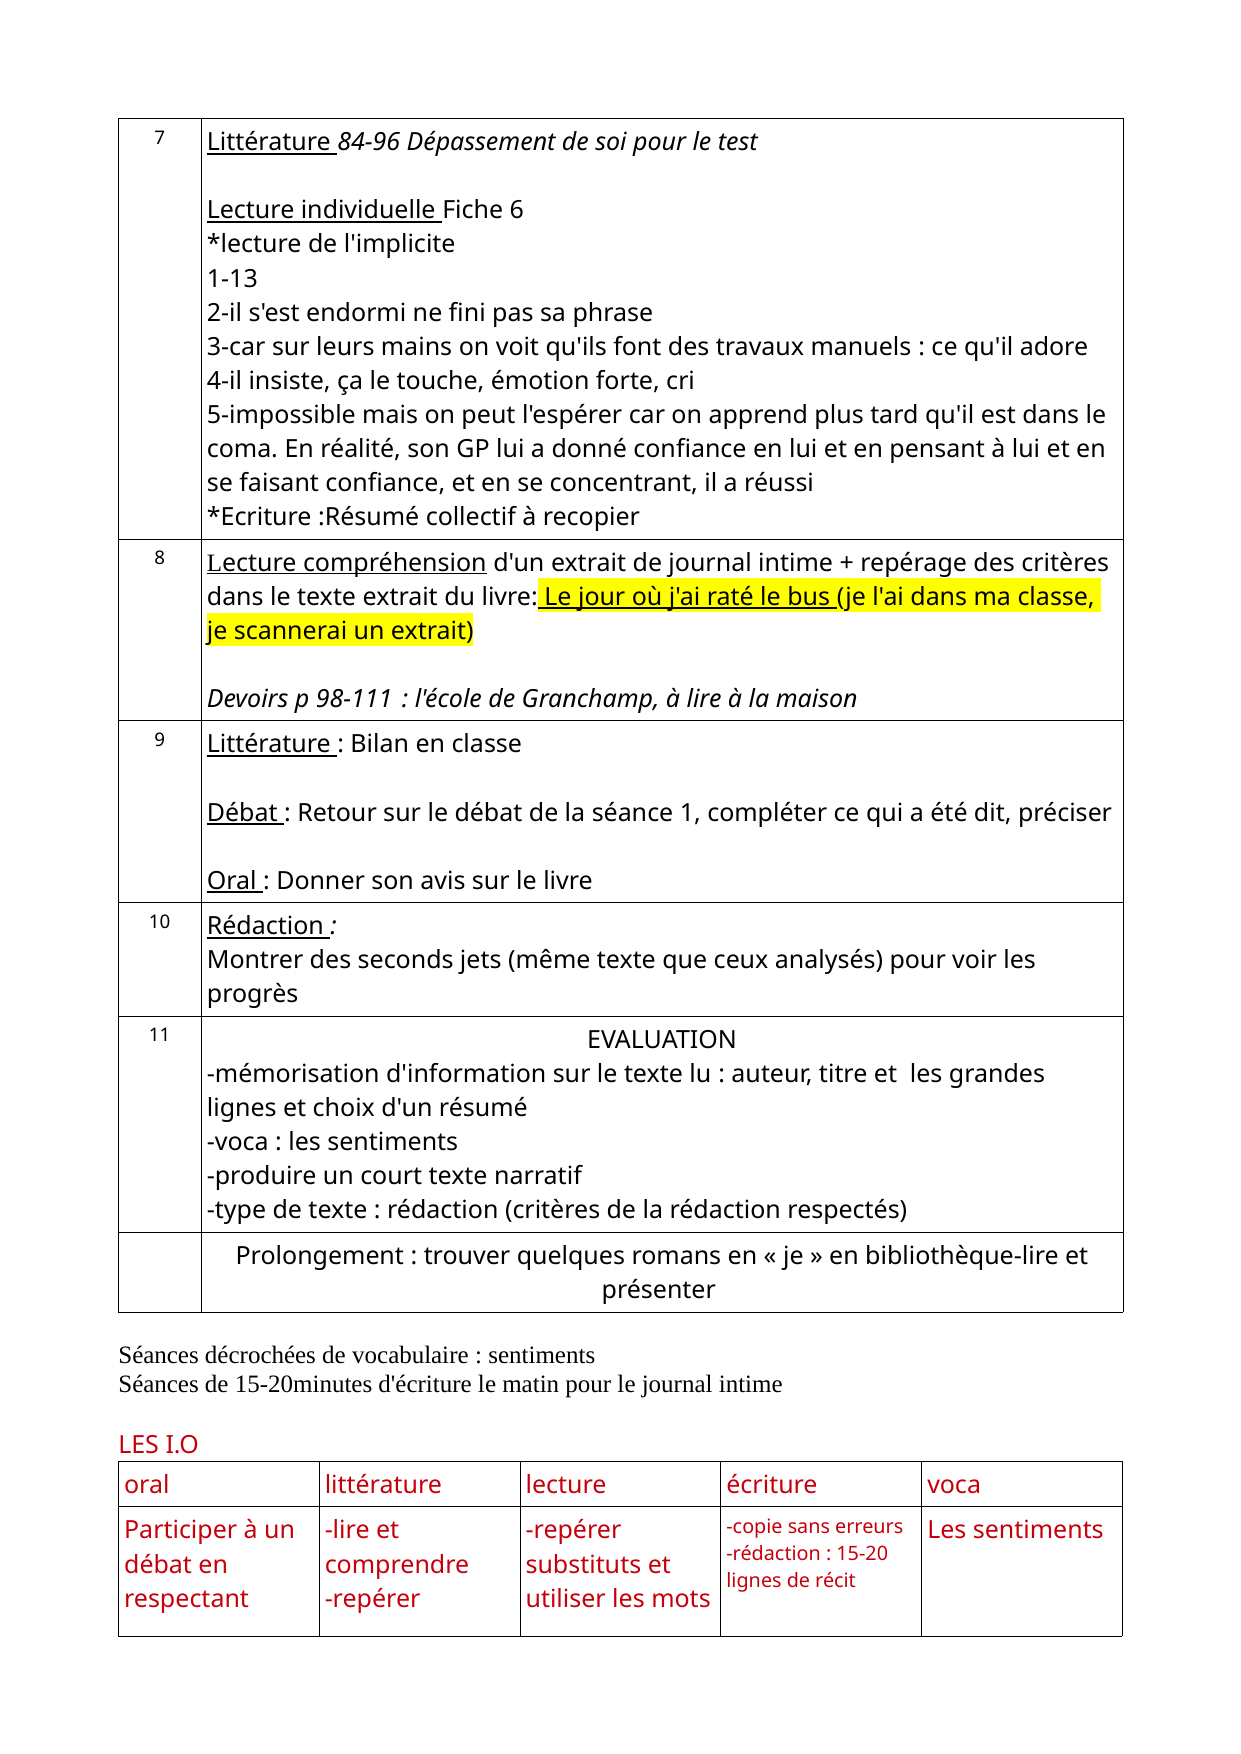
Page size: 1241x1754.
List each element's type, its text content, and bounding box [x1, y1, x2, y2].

table_cell 9 [119, 721, 201, 902]
text LES I.O [118, 1427, 1122, 1461]
table_cell Littérature 84-96 Dépassement de soi pour le test Lecture individuelle Fiche 6 *lecture de l'implicite 1-13 2-il s'est endormi ne fini pas sa phrase 3-car sur leurs mains on voit qu'ils font des travaux manuels : ce qu'il adore 4-il insiste, ça le touche, émotion forte, cri 5-impossible mais on peut l'espérer car on apprend plus tard qu'il est dans le coma. En réalité, son GP lui a donné confiance en lui et en pensant à lui et en se faisant confiance, et en se concentrant, il a réussi *Ecriture :Résumé collectif à recopier [202, 119, 1123, 538]
text Séances de 15-20minutes d'écriture le matin pour le journal intime [118, 1369, 1122, 1398]
text Séances décrochées de vocabulaire : sentiments [118, 1340, 1122, 1369]
table_cell [119, 1233, 201, 1312]
table_cell Les sentiments [922, 1507, 1122, 1636]
table_header écriture [721, 1462, 921, 1506]
table_header voca [922, 1462, 1122, 1506]
table_cell -lire et comprendre -repérer [320, 1507, 520, 1636]
table_cell EVALUATION -mémorisation d'information sur le texte lu : auteur, titre et les grandes lignes et choix d'un résumé -voca : les sentiments -produire un court texte narratif -type de texte : rédaction (critères de la rédaction respectés) [202, 1017, 1123, 1232]
table_cell Prolongement : trouver quelques romans en « je » en bibliothèque-lire et présenter [202, 1233, 1123, 1312]
table_cell Rédaction : Montrer des seconds jets (même texte que ceux analysés) pour voir les progrès [202, 903, 1123, 1016]
table_cell Lecture compréhension d'un extrait de journal intime + repérage des critères dans le texte extrait du livre: Le jour où j'ai raté le bus (je l'ai dans ma classe, je scannerai un extrait) Devoirs p 98-111 : l'école de Granchamp, à lire à la maison [202, 540, 1123, 720]
table_cell 10 [119, 903, 201, 1016]
table_header lecture [521, 1462, 720, 1506]
table_cell -copie sans erreurs -rédaction : 15-20 lignes de récit [721, 1507, 921, 1636]
table_cell Littérature : Bilan en classe Débat : Retour sur le débat de la séance 1, compléter ce qui a été dit, préciser Oral : Donner son avis sur le livre [202, 721, 1123, 902]
table_header littérature [320, 1462, 520, 1506]
table_cell -repérer substituts et utiliser les mots [521, 1507, 720, 1636]
table_header oral [119, 1462, 319, 1506]
table_cell Participer à un débat en respectant [119, 1507, 319, 1636]
table_cell 11 [119, 1017, 201, 1232]
table_cell 7 [119, 119, 201, 538]
table_cell 8 [119, 540, 201, 720]
